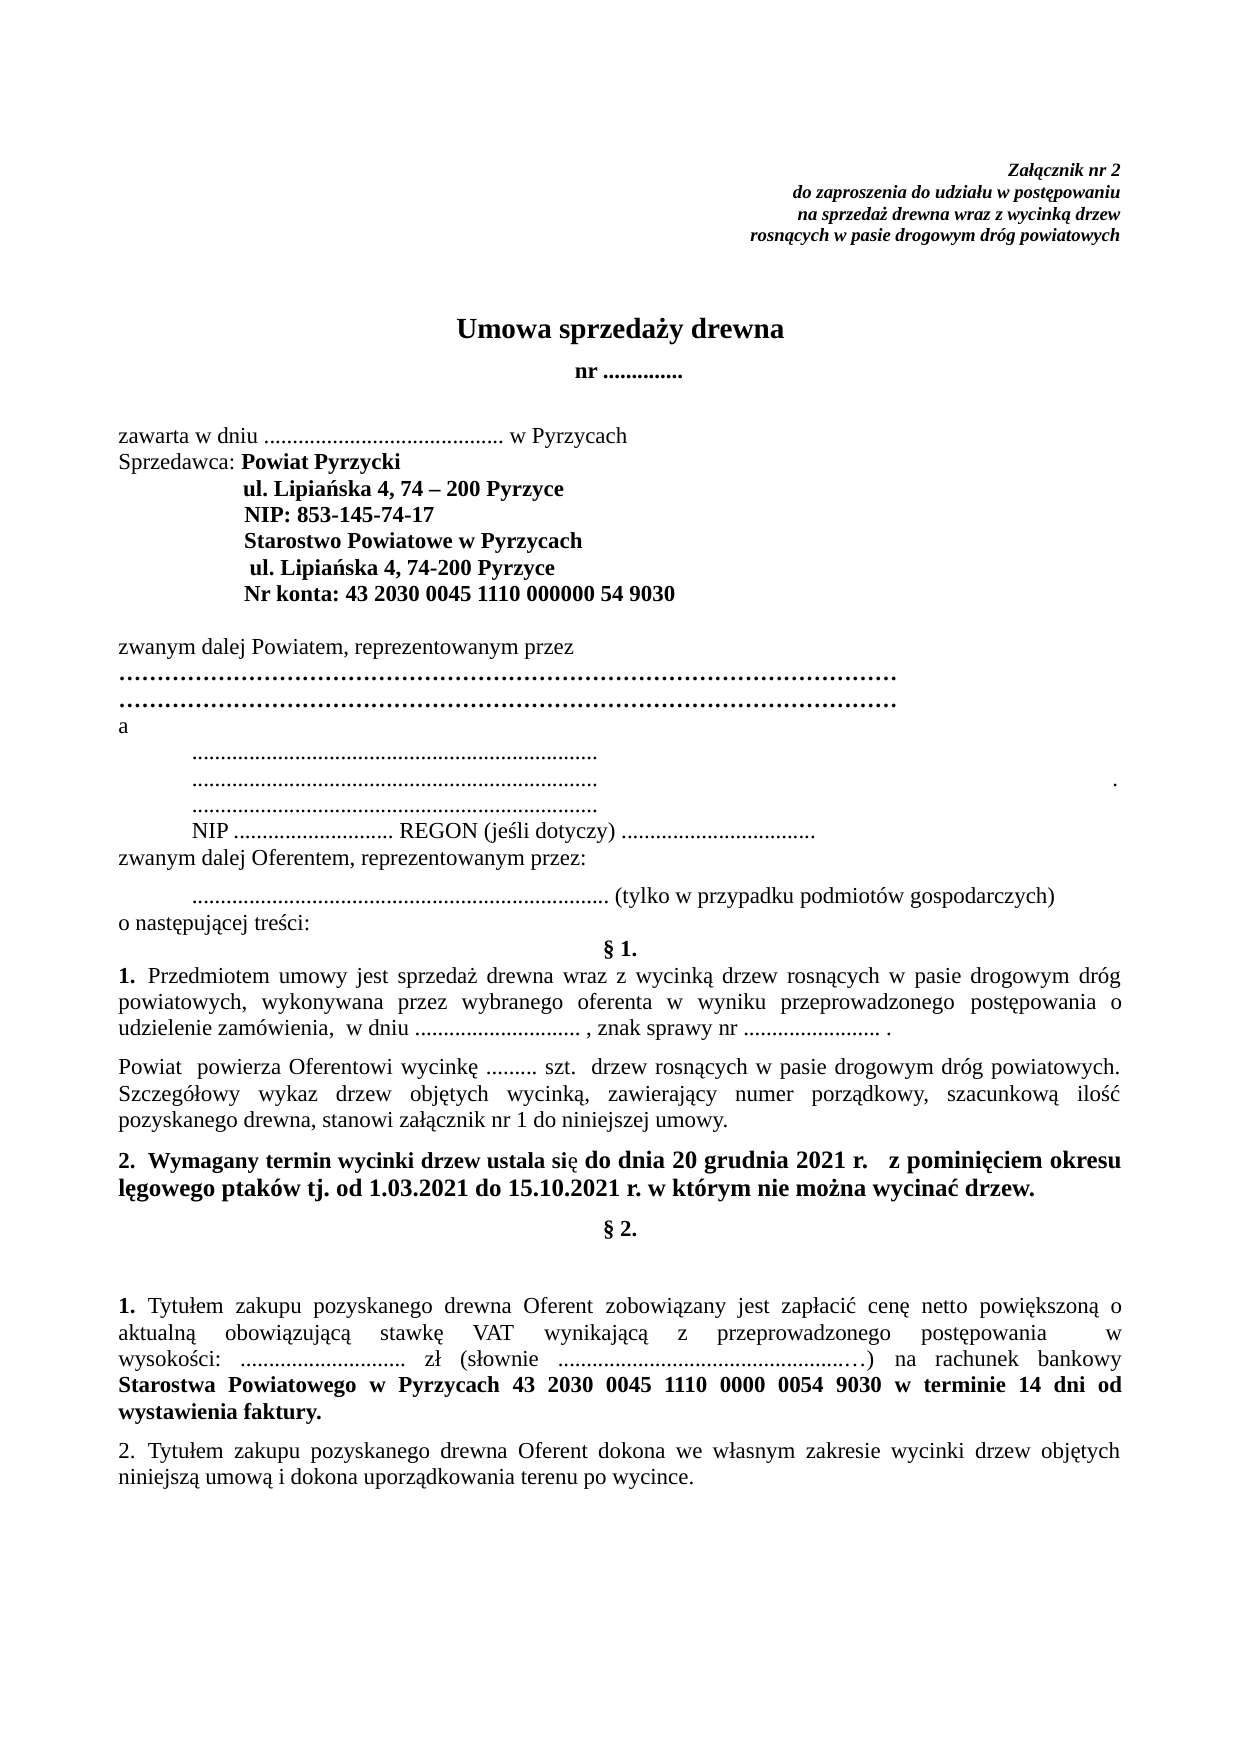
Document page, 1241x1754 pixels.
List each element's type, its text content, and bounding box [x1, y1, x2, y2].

text ………………………………………………………………………………………… [118, 686, 1122, 712]
text ………………………………………………………………………………………… [118, 659, 1122, 686]
text Starostwo Powiatowe w Pyrzycach [118, 527, 1122, 554]
text NIP: 853-145-74-17 [118, 501, 1122, 527]
list Tytułem zakupu pozyskanego drewna Oferent dokona we własnym zakresie wycinki drzew objętych niniejszą umową i dokona uporządkowania terenu po wycince. [118, 1437, 1122, 1489]
text a [118, 712, 1122, 738]
text NIP ............................ REGON (jeśli dotyczy) .................................. [118, 817, 1122, 844]
text ....................................................................... ....................................................................... . ....................................................................... [118, 738, 1122, 817]
text ......................................................................... (tylko w przypadku podmiotów gospodarczych) [118, 883, 1122, 909]
text § 2. [118, 1215, 1122, 1241]
text zwanym dalej Powiatem, reprezentowanym przez [118, 633, 1122, 659]
text ul. Lipiańska 4, 74-200 Pyrzyce [118, 554, 1122, 580]
text do zaproszenia do udziału w postępowaniu [118, 181, 1122, 202]
text Powiat powierza Oferentowi wycinkę ......... szt. drzew rosnących w pasie drogowym dróg powiatowych. Szczegółowy wykaz drzew objętych wycinką, zawierający numer porządkowy, szacunkową ilość pozyskanego drewna, stanowi załącznik nr 1 do niniejszej umowy. [118, 1053, 1122, 1132]
text nr .............. [118, 357, 1122, 383]
text Sprzedawca: Powiat Pyrzycki [118, 448, 1122, 475]
list Tytułem zakupu pozyskanego drewna Oferent zobowiązany jest zapłacić cenę netto powiększoną o aktualną obowiązującą stawkę VAT wynikającą z przeprowadzonego postępowania w wysokości: ............................. zł (słownie ..................................................…) na rachunek bankowy Starostwa Powiatowego w Pyrzycach 43 2030 0045 1110 0000 0054 9030 w terminie 14 dni od wystawienia faktury. [118, 1292, 1122, 1424]
list Wymagany termin wycinki drzew ustala się do dnia 20 grudnia 2021 r. z pominięciem okresu lęgowego ptaków tj. od 1.03.2021 do 15.10.2021 r. w którym nie można wycinać drzew. [118, 1145, 1122, 1202]
text zwanym dalej Oferentem, reprezentowanym przez: [118, 844, 1122, 870]
text rosnących w pasie drogowym dróg powiatowych [118, 224, 1122, 246]
text ul. Lipiańska 4, 74 – 200 Pyrzyce [118, 475, 1122, 501]
text Nr konta: 43 2030 0045 1110 000000 54 9030 [118, 580, 1122, 607]
list Przedmiotem umowy jest sprzedaż drewna wraz z wycinką drzew rosnących w pasie drogowym dróg powiatowych, wykonywana przez wybranego oferenta w wyniku przeprowadzonego postępowania o udzielenie zamówienia, w dniu ............................. , znak sprawy nr ........................ . [118, 962, 1122, 1041]
text § 1. [118, 935, 1122, 962]
text Załącznik nr 2 [118, 159, 1122, 181]
text na sprzedaż drewna wraz z wycinką drzew [118, 202, 1122, 224]
text zawarta w dniu .......................................... w Pyrzycach [118, 422, 1122, 448]
text Umowa sprzedaży drewna [118, 311, 1122, 344]
text o następującej treści: [118, 909, 1122, 935]
